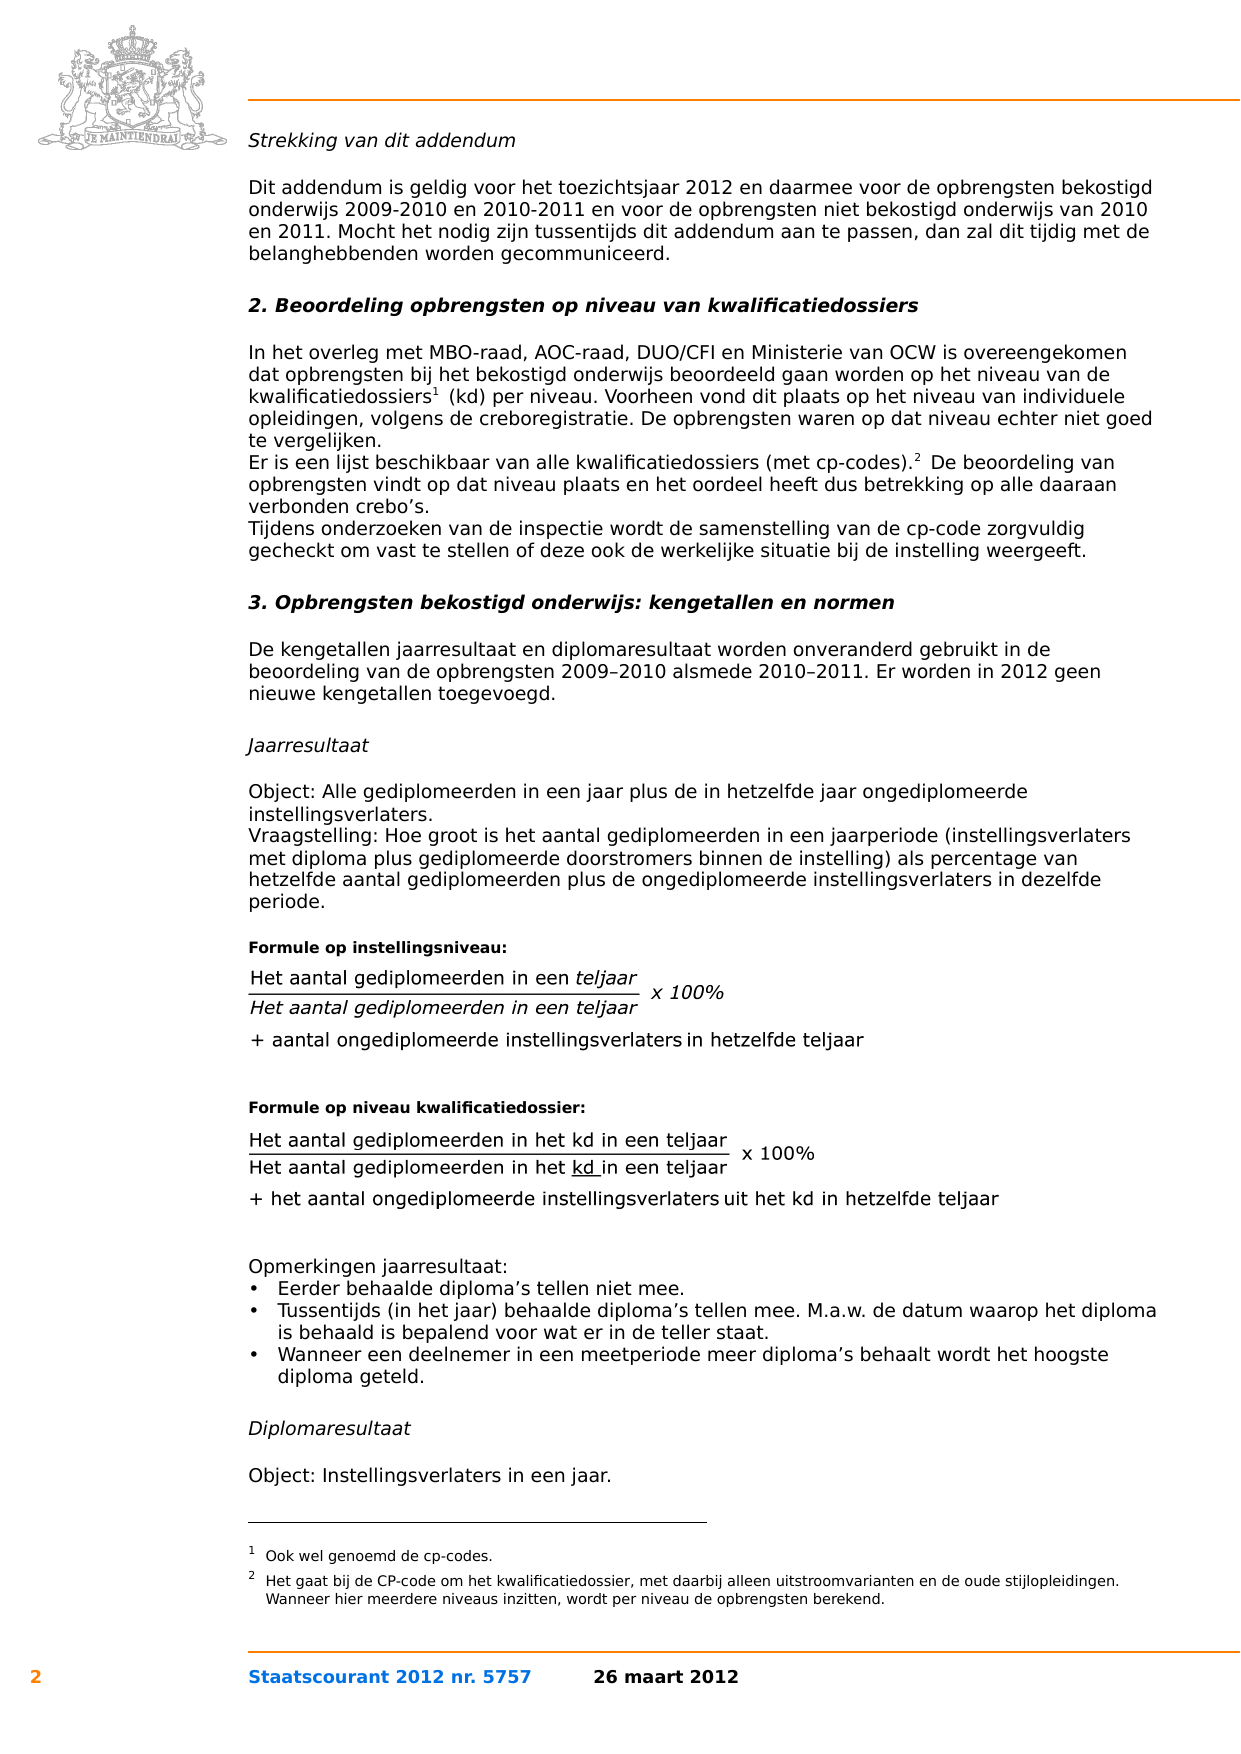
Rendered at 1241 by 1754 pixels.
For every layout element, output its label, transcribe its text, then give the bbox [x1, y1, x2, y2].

picture [38, 25, 227, 150]
text • Eerder behaalde diploma’s tellen niet mee. [248, 1278, 1163, 1300]
text Opmerkingen jaarresultaat: [248, 1256, 1163, 1278]
subtitle Strekking van dit addendum [248, 130, 1163, 152]
subtitle 3. Opbrengsten bekostigd onderwijs: kengetallen en normen [248, 592, 1163, 613]
subtitle Jaarresultaat [248, 734, 1163, 756]
text Ook wel genoemd de cp-codes. [248, 1544, 1163, 1566]
text De kengetallen jaarresultaat en diplomaresultaat worden onveranderd gebruikt in de beoordeling van de opbrengsten 2009–2010 alsmede 2010–2011. Er worden in 2012 geen nieuwe kengetallen toegevoegd. [248, 638, 1163, 704]
text • Tussentijds (in het jaar) behaalde diploma’s tellen mee. M.a.w. de datum waarop het diploma is behaald is bepalend voor wat er in de teller staat. [248, 1300, 1163, 1344]
text Tijdens onderzoeken van de inspectie wordt de samenstelling van de cp-code zorgvuldig gecheckt om vast te stellen of deze ook de werkelijke situatie bij de instelling weergeeft. [248, 518, 1163, 562]
text Object: Alle gediplomeerden in een jaar plus de in hetzelfde jaar ongediplomeerde instellingsverlaters. [248, 781, 1163, 825]
text Dit addendum is geldig voor het toezichtsjaar 2012 en daarmee voor de opbrengsten bekostigd onderwijs 2009-2010 en 2010-2011 en voor de opbrengsten niet bekostigd onderwijs van 2010 en 2011. Mocht het nodig zijn tussentijds dit addendum aan te passen, dan zal dit tijdig met de belanghebbenden worden gecommuniceerd. [248, 177, 1163, 265]
subtitle Diplomaresultaat [248, 1418, 1163, 1440]
subtitle 2. Beoordeling opbrengsten op niveau van kwalificatiedossiers [248, 295, 1163, 317]
text Object: Instellingsverlaters in een jaar. [248, 1465, 1163, 1487]
picture [248, 968, 904, 1052]
text Formule op instellingsniveau: [248, 939, 903, 957]
text Vraagstelling: Hoe groot is het aantal gediplomeerden in een jaarperiode (instellingsverlaters met diploma plus gediplomeerde doorstromers binnen de instelling) als percentage van hetzelfde aantal gediplomeerden plus de ongediplomeerde instellingsverlaters in dezelfde periode. [248, 825, 1163, 913]
text In het overleg met MBO-raad, AOC-raad, DUO/CFI en Ministerie van OCW is overeengekomen dat opbrengsten bij het bekostigd onderwijs beoordeeld gaan worden op het niveau van de kwalificatiedossiers (kd) per niveau. Voorheen vond dit plaats op het niveau van individuele opleidingen, volgens de creboregistratie. De opbrengsten waren op dat niveau echter niet goed te vergelijken. [248, 342, 1163, 452]
text Het gaat bij de CP-code om het kwalificatiedossier, met daarbij alleen uitstroomvarianten en de oude stijlopleidingen. Wanneer hier meerdere niveaus inzitten, wordt per niveau de opbrengsten berekend. [248, 1569, 1163, 1608]
text Formule op niveau kwalificatiedossier: [248, 1099, 1010, 1117]
picture [248, 1129, 1010, 1212]
text Er is een lijst beschikbaar van alle kwalificatiedossiers (met cp-codes). De beoordeling van opbrengsten vindt op dat niveau plaats en het oordeel heeft dus betrekking op alle daaraan verbonden crebo’s. [248, 452, 1163, 518]
text • Wanneer een deelnemer in een meetperiode meer diploma’s behaalt wordt het hoogste diploma geteld. [248, 1344, 1163, 1388]
